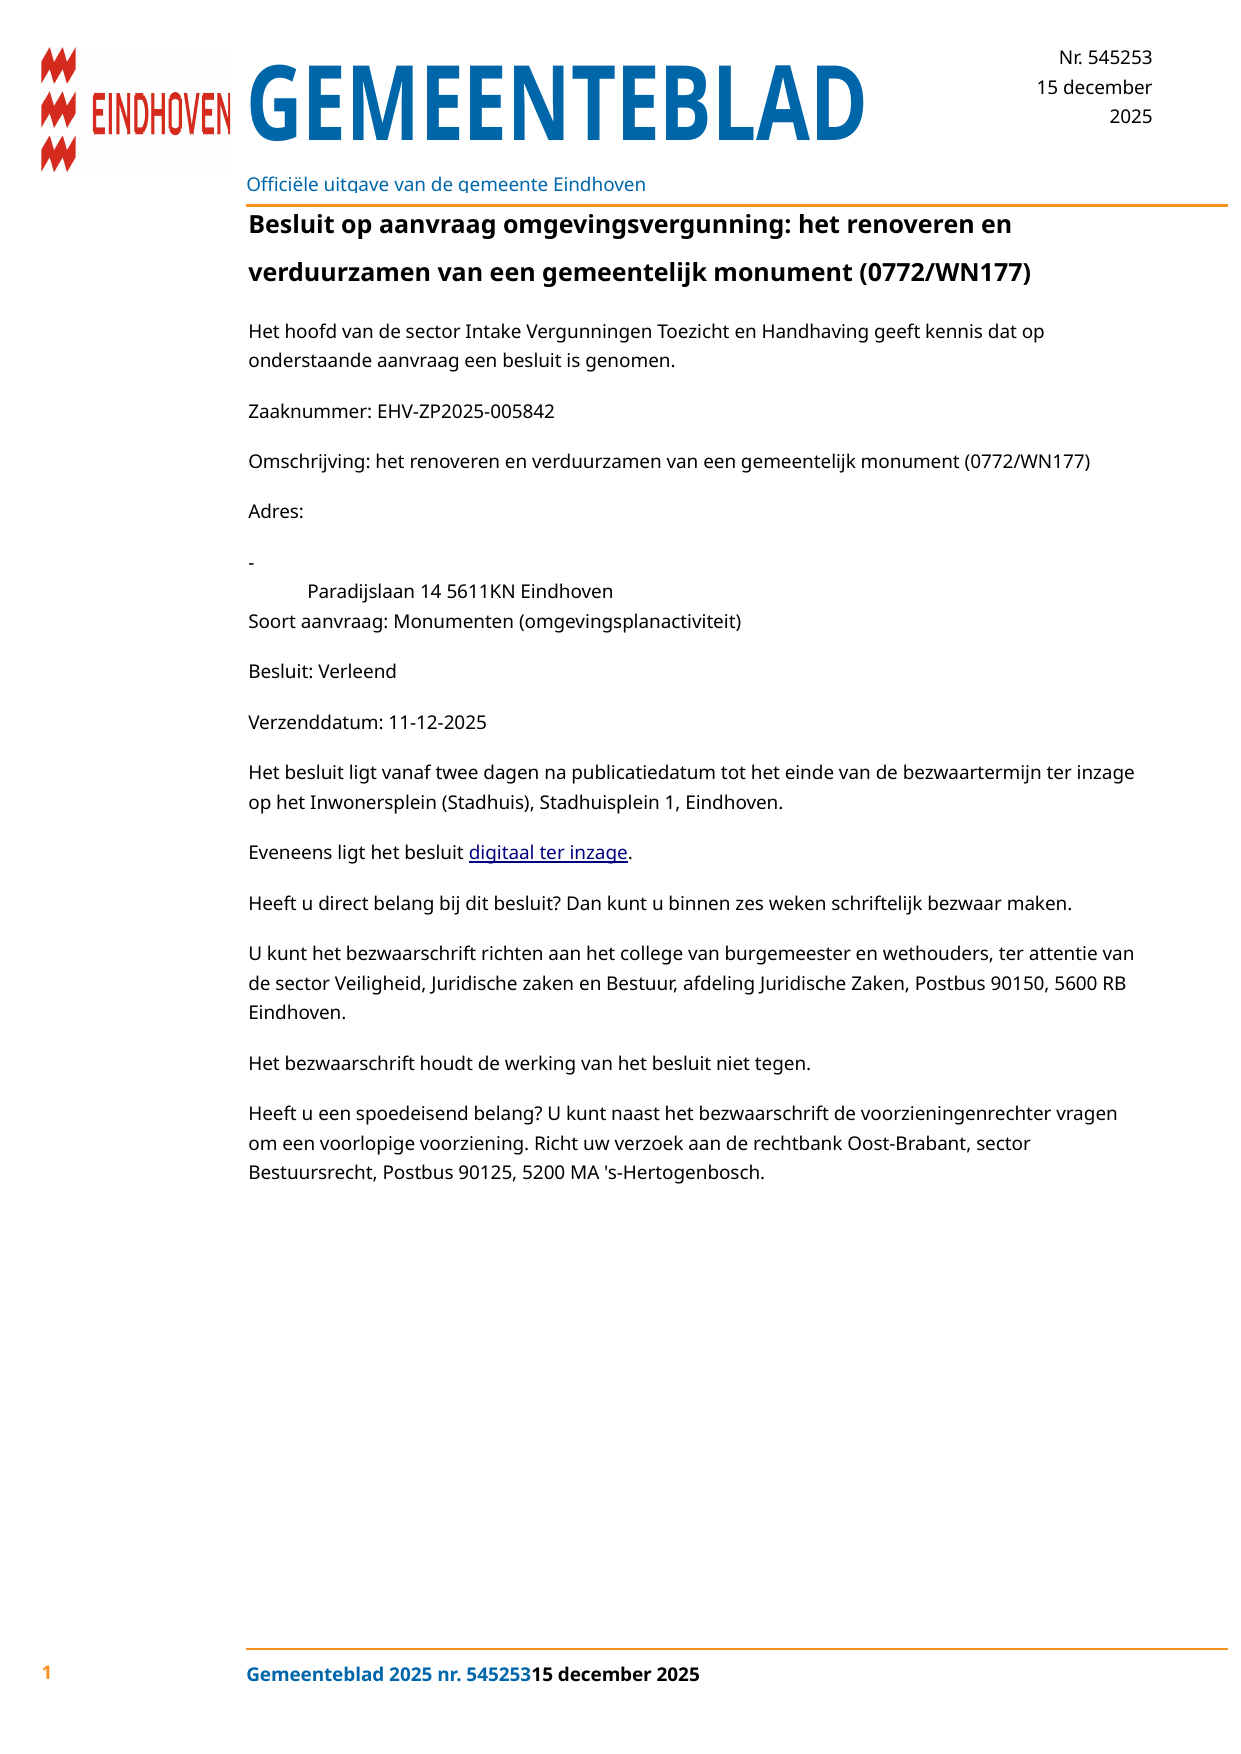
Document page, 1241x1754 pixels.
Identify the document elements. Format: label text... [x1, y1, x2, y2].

text Heeft u een spoedeisend belang? U kunt naast het bezwaarschrift de voorzieningenrechter vragen om een voorlopige voorziening. Richt uw verzoek aan de rechtbank Oost-Brabant, sector Bestuursrecht, Postbus 90125, 5200 MA 's-Hertogenbosch. [248, 1100, 1152, 1185]
text Besluit: Verleend [248, 659, 1152, 684]
text U kunt het bezwaarschrift richten aan het college van burgemeester en wethouders, ter attentie van de sector Veiligheid, Juridische zaken en Bestuur, afdeling Juridische Zaken, Postbus 90150, 5600 RB Eindhoven. [248, 940, 1152, 1025]
list Paradijslaan 14 5611KN Eindhoven [248, 579, 1152, 604]
text Heeft u direct belang bij dit besluit? Dan kunt u binnen zes weken schriftelijk bezwaar maken. [248, 890, 1152, 916]
text Het bezwaarschrift houdt de werking van het besluit niet tegen. [248, 1050, 1152, 1076]
text Besluit op aanvraag omgevingsvergunning: het renoveren en verduurzamen van een gemeentelijk monument (0772/WN177) [248, 207, 1152, 288]
text Zaaknummer: EHV-ZP2025-005842 [248, 398, 1152, 424]
text Eveneens ligt het besluit digitaal ter inzage. [248, 839, 1152, 865]
text Omschrijving: het renoveren en verduurzamen van een gemeentelijk monument (0772/WN177) [248, 448, 1152, 474]
text Het hoofd van de sector Intake Vergunningen Toezicht en Handhaving geeft kennis dat op onderstaande aanvraag een besluit is genomen. [248, 318, 1152, 373]
text Adres: [248, 499, 1152, 524]
text Soort aanvraag: Monumenten (omgevingsplanactiviteit) [248, 608, 1152, 634]
text Verzenddatum: 11-12-2025 [248, 709, 1152, 735]
text Het besluit ligt vanaf twee dagen na publicatiedatum tot het einde van de bezwaartermijn ter inzage op het Inwonersplein (Stadhuis), Stadhuisplein 1, Eindhoven. [248, 759, 1152, 815]
picture [41, 47, 231, 172]
